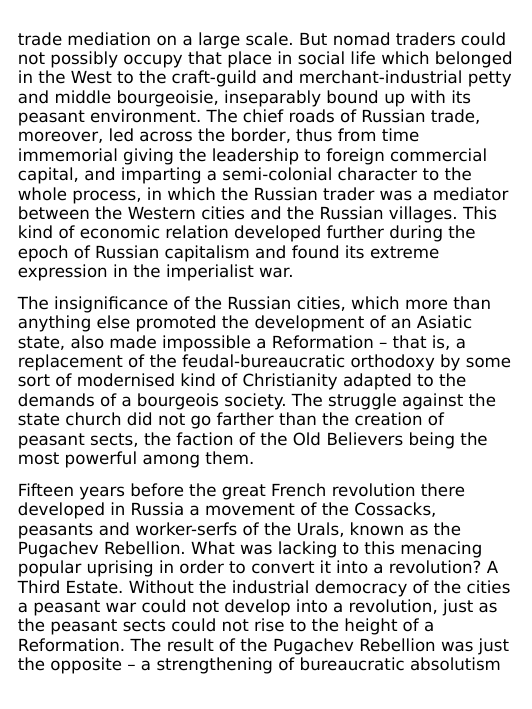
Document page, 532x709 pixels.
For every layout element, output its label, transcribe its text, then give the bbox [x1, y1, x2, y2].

text Fifteen years before the great French revolution there developed in Russia a movement of the Cossacks, peasants and worker-serfs of the Urals, known as the Pugachev Rebellion. What was lacking to this menacing popular uprising in order to convert it into a revolution? A Third Estate. Without the industrial democracy of the cities a peasant war could not develop into a revolution, just as the peasant sects could not rise to the height of a Reformation. The result of the Pugachev Rebellion was just the opposite – a strengthening of bureaucratic absolutism [18, 481, 514, 674]
text trade mediation on a large scale. But nomad traders could not possibly occupy that place in social life which belonged in the West to the craft-guild and merchant-industrial petty and middle bourgeoisie, inseparably bound up with its peasant environment. The chief roads of Russian trade, moreover, led across the border, thus from time immemorial giving the leadership to foreign commercial capital, and imparting a semi-colonial character to the whole process, in which the Russian trader was a mediator between the Western cities and the Russian villages. This kind of economic relation developed further during the epoch of Russian capitalism and found its extreme expression in the imperialist war. [18, 29, 514, 281]
text The insignificance of the Russian cities, which more than anything else promoted the development of an Asiatic state, also made impossible a Reformation – that is, a replacement of the feudal-bureaucratic orthodoxy by some sort of modernised kind of Christianity adapted to the demands of a bourgeois society. The struggle against the state church did not go farther than the creation of peasant sects, the faction of the Old Believers being the most powerful among them. [18, 294, 514, 468]
